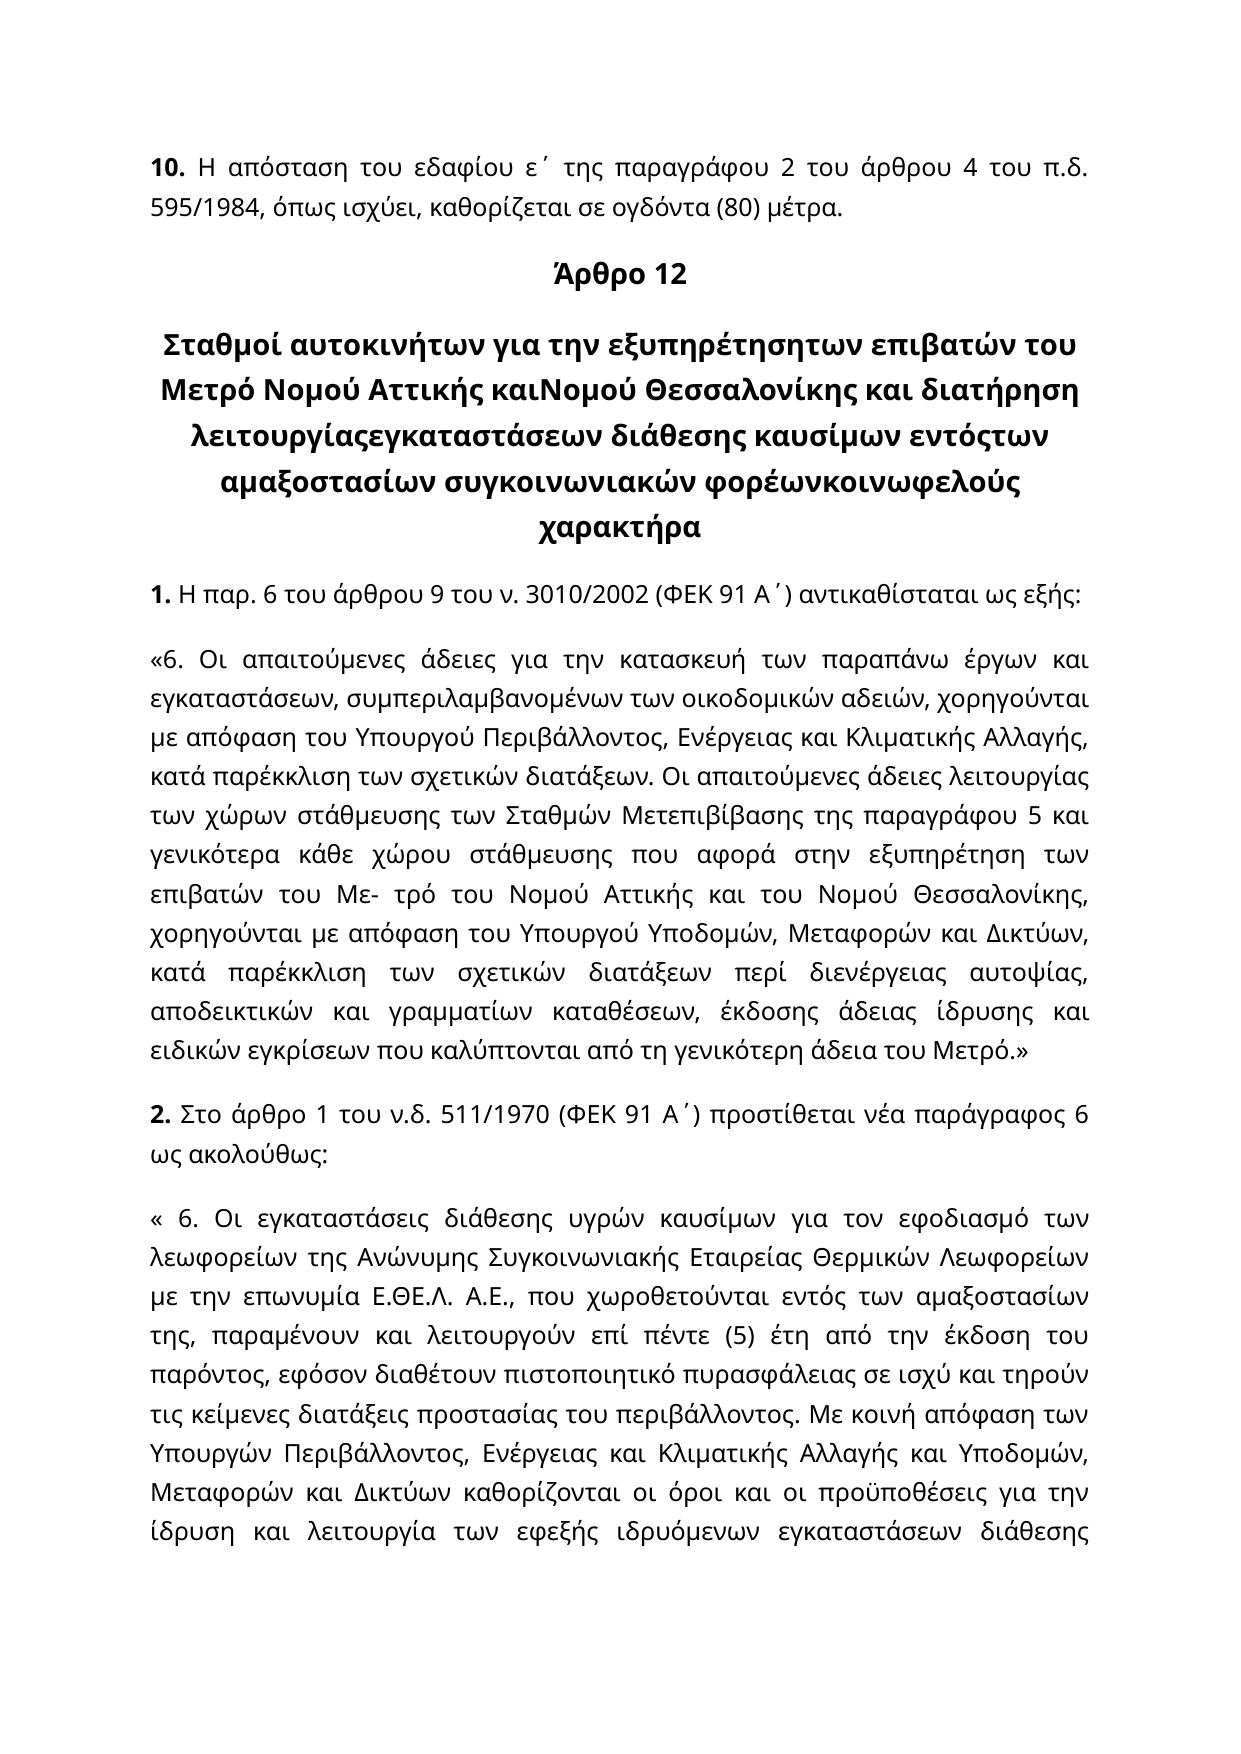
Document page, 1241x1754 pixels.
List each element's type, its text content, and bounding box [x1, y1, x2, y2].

subtitle Άρθρο 12 [150, 253, 1090, 293]
text 1. Η παρ. 6 του άρθρου 9 του ν. 3010/2002 (ΦΕΚ 91 Α΄) αντικαθίσταται ως εξής: [150, 577, 1090, 611]
text « 6. Οι εγκαταστάσεις διάθεσης υγρών καυσίμων για τον εφοδιασμό των λεωφορείων της Ανώνυμης Συγκοινωνιακής Εταιρείας Θερμικών Λεωφορείων με την επωνυμία Ε.ΘΕ.Λ. Α.Ε., που χωροθετούνται εντός των αμαξοστασίων της, παραμένουν και λειτουργούν επί πέντε (5) έτη από την έκδοση του παρόντος, εφόσον διαθέτουν πιστοποιητικό πυρασφάλειας σε ισχύ και τηρούν τις κείμενες διατάξεις προστασίας του περιβάλλοντος. Με κοινή απόφαση των Υπουργών Περιβάλλοντος, Ενέργειας και Κλιματικής Αλλαγής και Υποδομών, Μεταφορών και Δικτύων καθορίζονται οι όροι και οι προϋποθέσεις για την ίδρυση και λειτουργία των εφεξής ιδρυόμενων εγκαταστάσεων διάθεσης [150, 1200, 1090, 1548]
subtitle Σταθμοί αυτοκινήτων για την εξυπηρέτησητων επιβατών του Μετρό Νομού Αττικής καιΝομού Θεσσαλονίκης και διατήρηση λειτουργίαςεγκαταστάσεων διάθεσης καυσίμων εντόςτων αμαξοστασίων συγκοινωνιακών φορέωνκοινωφελούς χαρακτήρα [150, 324, 1090, 546]
text «6. Οι απαιτούμενες άδειες για την κατασκευή των παραπάνω έργων και εγκαταστάσεων, συμπεριλαμβανομένων των οικοδομικών αδειών, χορηγούνται με απόφαση του Υπουργού Περιβάλλοντος, Ενέργειας και Κλιματικής Αλλαγής, κατά παρέκκλιση των σχετικών διατάξεων. Οι απαιτούμενες άδειες λειτουργίας των χώρων στάθμευσης των Σταθμών Μετεπιβίβασης της παραγράφου 5 και γενικότερα κάθε χώρου στάθμευσης που αφορά στην εξυπηρέτηση των επιβατών του Με- τρό του Νομού Αττικής και του Νομού Θεσσαλονίκης, χορηγούνται με απόφαση του Υπουργού Υποδομών, Μεταφορών και Δικτύων, κατά παρέκκλιση των σχετικών διατάξεων περί διενέργειας αυτοψίας, αποδεικτικών και γραμματίων καταθέσεων, έκδοσης άδειας ίδρυσης και ειδικών εγκρίσεων που καλύπτονται από τη γενικότερη άδεια του Μετρό.» [150, 641, 1090, 1067]
text 2. Στο άρθρο 1 του ν.δ. 511/1970 (ΦΕΚ 91 Α΄) προστίθεται νέα παράγραφος 6 ως ακολούθως: [150, 1097, 1090, 1170]
text 10. Η απόσταση του εδαφίου ε΄ της παραγράφου 2 του άρθρου 4 του π.δ. 595/1984, όπως ισχύει, καθορίζεται σε ογδόντα (80) μέτρα. [150, 150, 1090, 223]
